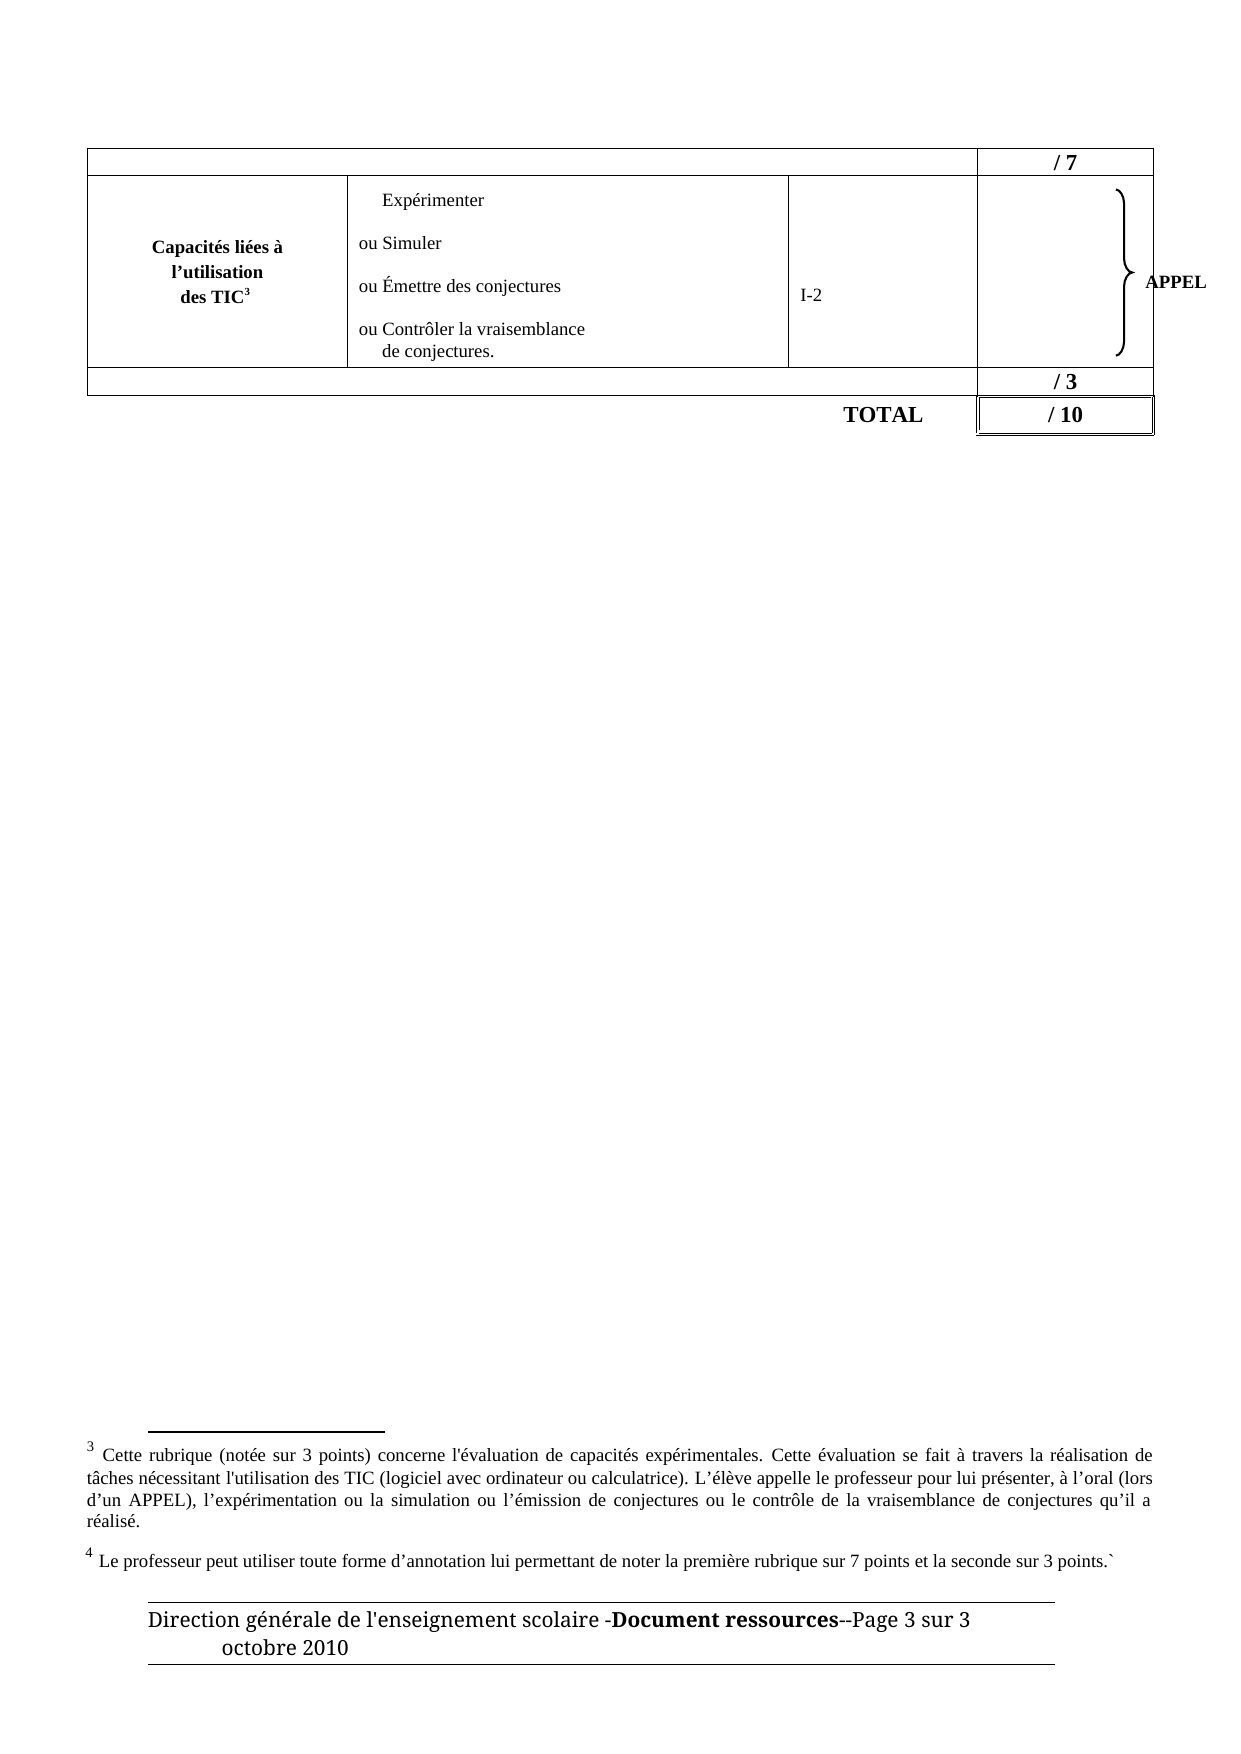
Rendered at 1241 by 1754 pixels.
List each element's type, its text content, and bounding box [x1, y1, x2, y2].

table_cell / 3 [978, 368, 1153, 395]
table_cell / 7 [978, 149, 1153, 175]
table_cell [978, 176, 1153, 367]
table_cell TOTAL [789, 396, 976, 432]
table_cell [88, 149, 977, 175]
table_cell [88, 368, 977, 395]
table_cell [348, 396, 789, 432]
table_cell I-2 [789, 176, 977, 367]
table_cell Capacités liées à l’utilisation des TIC [88, 176, 347, 367]
table_cell Expérimenter ou Simuler ou Émettre des conjectures ou Contrôler la vraisemblance de conjectures. [348, 176, 788, 367]
table_cell / 10 [978, 396, 1153, 432]
table_cell [87, 396, 347, 432]
